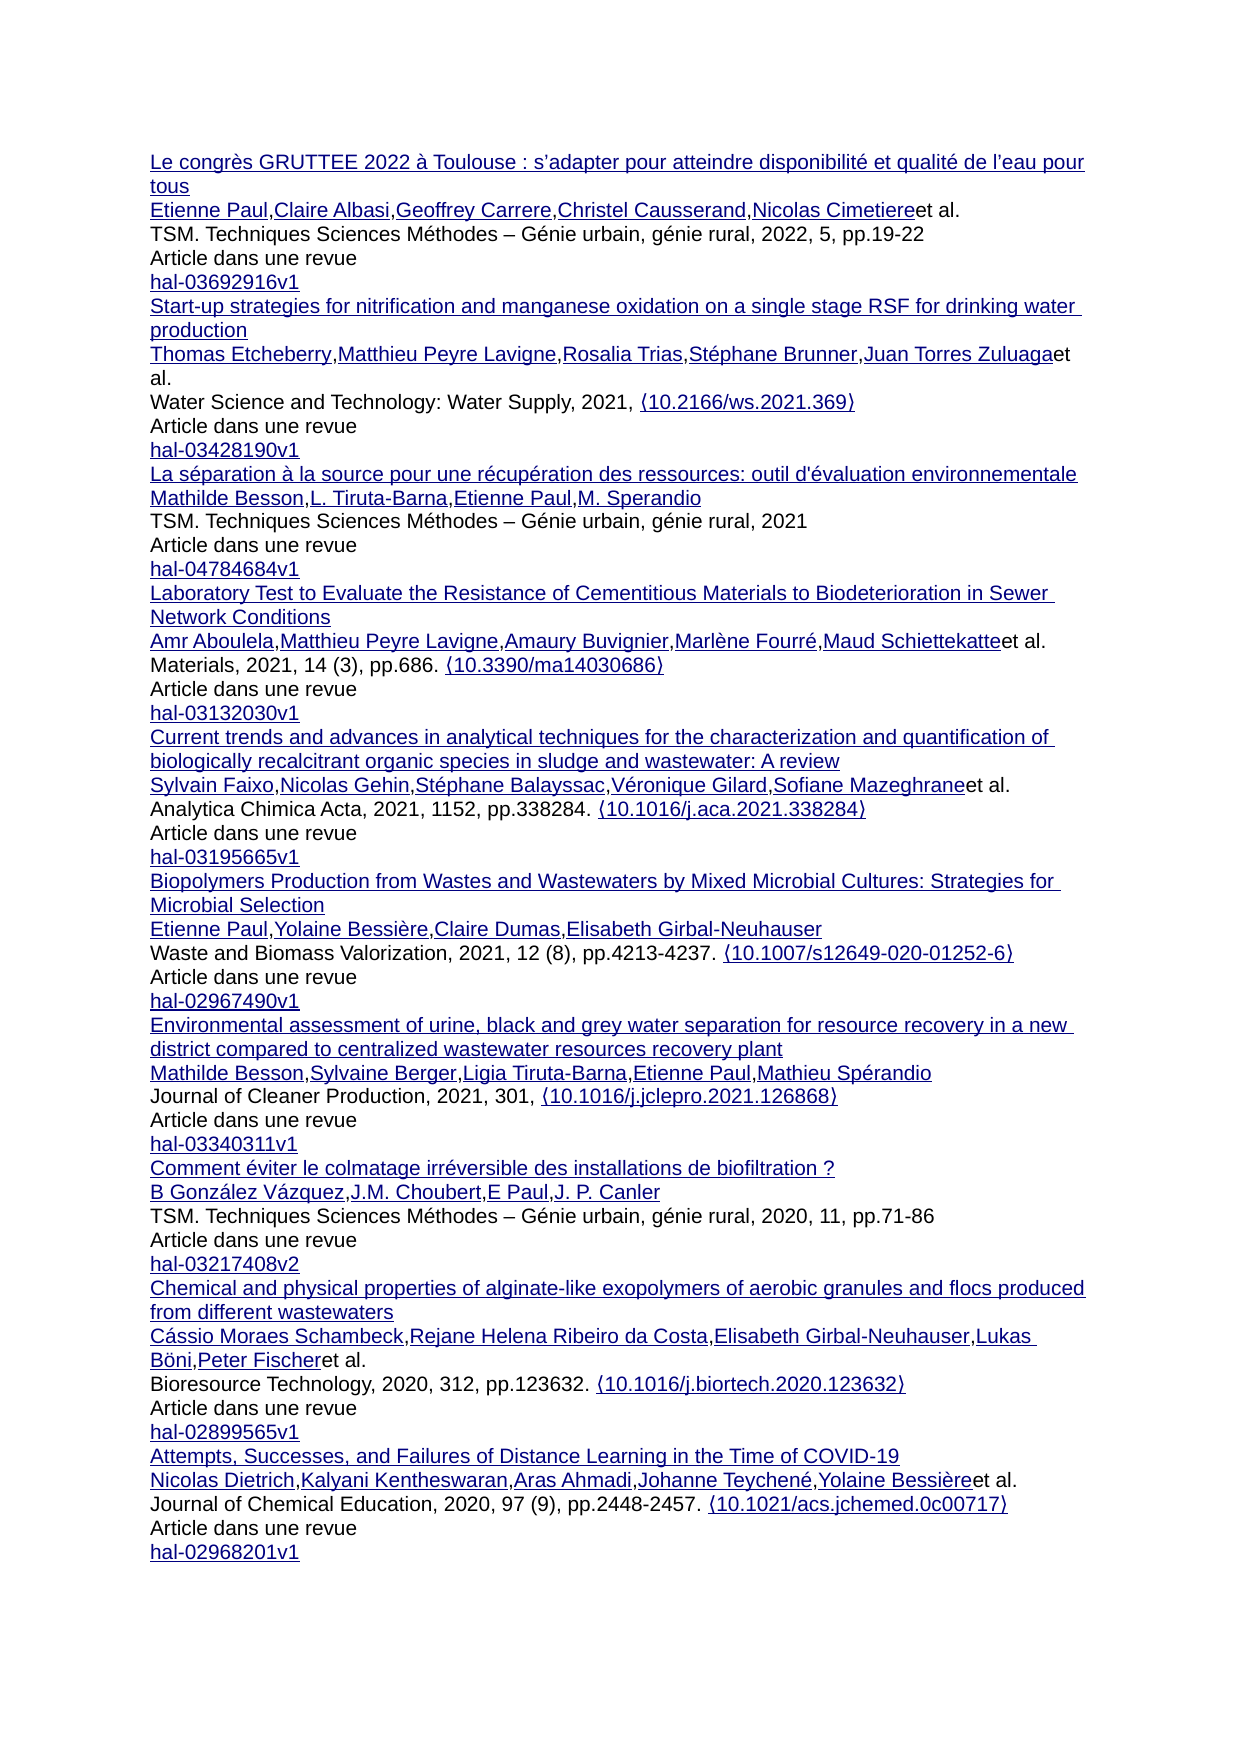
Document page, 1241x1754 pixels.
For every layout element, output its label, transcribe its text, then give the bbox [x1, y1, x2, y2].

table_cell Start-up strategies for nitrification and manganese oxidation on a single stage RSF for drinking water production Thomas Etcheberry,Matthieu Peyre Lavigne,Rosalia Trias,Stéphane Brunner,Juan Torres Zuluagaet al. Water Science and Technology: Water Supply, 2021, ⟨10.2166/ws.2021.369⟩ Article dans une revue hal-03428190v1 [150, 294, 1090, 461]
table_cell Biopolymers Production from Wastes and Wastewaters by Mixed Microbial Cultures: Strategies for Microbial Selection Etienne Paul,Yolaine Bessière,Claire Dumas,Elisabeth Girbal-Neuhauser Waste and Biomass Valorization, 2021, 12 (8), pp.4213-4237. ⟨10.1007/s12649-020-01252-6⟩ Article dans une revue hal-02967490v1 [150, 869, 1090, 1012]
table_cell Chemical and physical properties of alginate-like exopolymers of aerobic granules and flocs produced from different wastewaters Cássio Moraes Schambeck,Rejane Helena Ribeiro da Costa,Elisabeth Girbal-Neuhauser,Lukas Böni,Peter Fischeret al. Bioresource Technology, 2020, 312, pp.123632. ⟨10.1016/j.biortech.2020.123632⟩ Article dans une revue hal-02899565v1 [150, 1276, 1090, 1444]
table_cell Current trends and advances in analytical techniques for the characterization and quantification of biologically recalcitrant organic species in sludge and wastewater: A review Sylvain Faixo,Nicolas Gehin,Stéphane Balayssac,Véronique Gilard,Sofiane Mazeghraneet al. Analytica Chimica Acta, 2021, 1152, pp.338284. ⟨10.1016/j.aca.2021.338284⟩ Article dans une revue hal-03195665v1 [150, 725, 1090, 869]
table_cell Environmental assessment of urine, black and grey water separation for resource recovery in a new district compared to centralized wastewater resources recovery plant Mathilde Besson,Sylvaine Berger,Ligia Tiruta-Barna,Etienne Paul,Mathieu Spérandio Journal of Cleaner Production, 2021, 301, ⟨10.1016/j.jclepro.2021.126868⟩ Article dans une revue hal-03340311v1 [150, 1013, 1090, 1156]
table_cell Le congrès GRUTTEE 2022 à Toulouse : s’adapter pour atteindre disponibilité et qualité de l’eau pour tous Etienne Paul,Claire Albasi,Geoffrey Carrere,Christel Causserand,Nicolas Cimetiereet al. TSM. Techniques Sciences Méthodes – Génie urbain, génie rural, 2022, 5, pp.19-22 Article dans une revue hal-03692916v1 [150, 150, 1090, 294]
table_cell La séparation à la source pour une récupération des ressources: outil d'évaluation environnementale Mathilde Besson,L. Tiruta-Barna,Etienne Paul,M. Sperandio TSM. Techniques Sciences Méthodes – Génie urbain, génie rural, 2021 Article dans une revue hal-04784684v1 [150, 461, 1090, 581]
table_cell Attempts, Successes, and Failures of Distance Learning in the Time of COVID-19 Nicolas Dietrich,Kalyani Kentheswaran,Aras Ahmadi,Johanne Teychené,Yolaine Bessièreet al. Journal of Chemical Education, 2020, 97 (9), pp.2448-2457. ⟨10.1021/acs.jchemed.0c00717⟩ Article dans une revue hal-02968201v1 [150, 1444, 1090, 1563]
table_cell Comment éviter le colmatage irréversible des installations de biofiltration ? B González Vázquez,J.M. Choubert,E Paul,J. P. Canler TSM. Techniques Sciences Méthodes – Génie urbain, génie rural, 2020, 11, pp.71-86 Article dans une revue hal-03217408v2 [150, 1156, 1090, 1276]
table_cell Laboratory Test to Evaluate the Resistance of Cementitious Materials to Biodeterioration in Sewer Network Conditions Amr Aboulela,Matthieu Peyre Lavigne,Amaury Buvignier,Marlène Fourré,Maud Schiettekatteet al. Materials, 2021, 14 (3), pp.686. ⟨10.3390/ma14030686⟩ Article dans une revue hal-03132030v1 [150, 581, 1090, 725]
